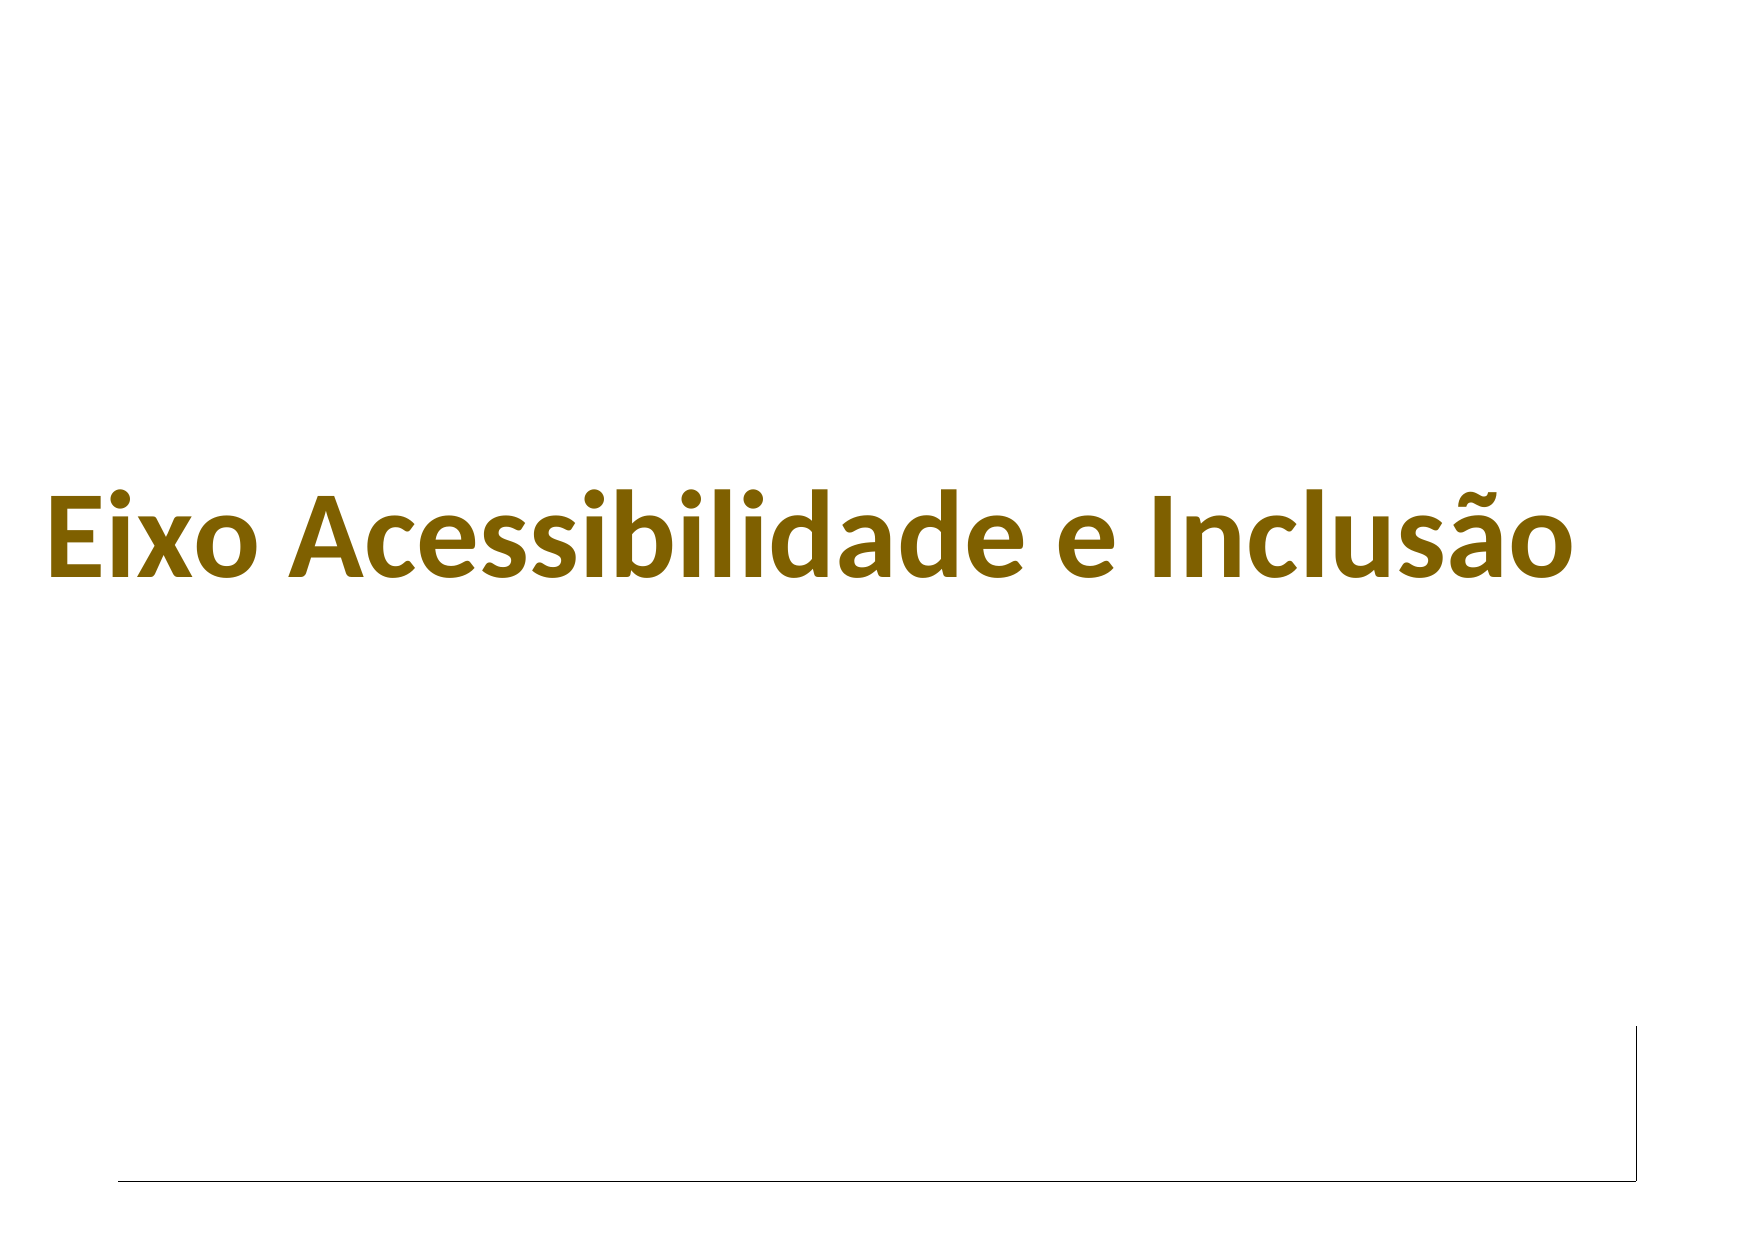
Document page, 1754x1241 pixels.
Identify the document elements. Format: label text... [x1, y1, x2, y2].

text Eixo Acessibilidade e Inclusão [44, 456, 1636, 608]
